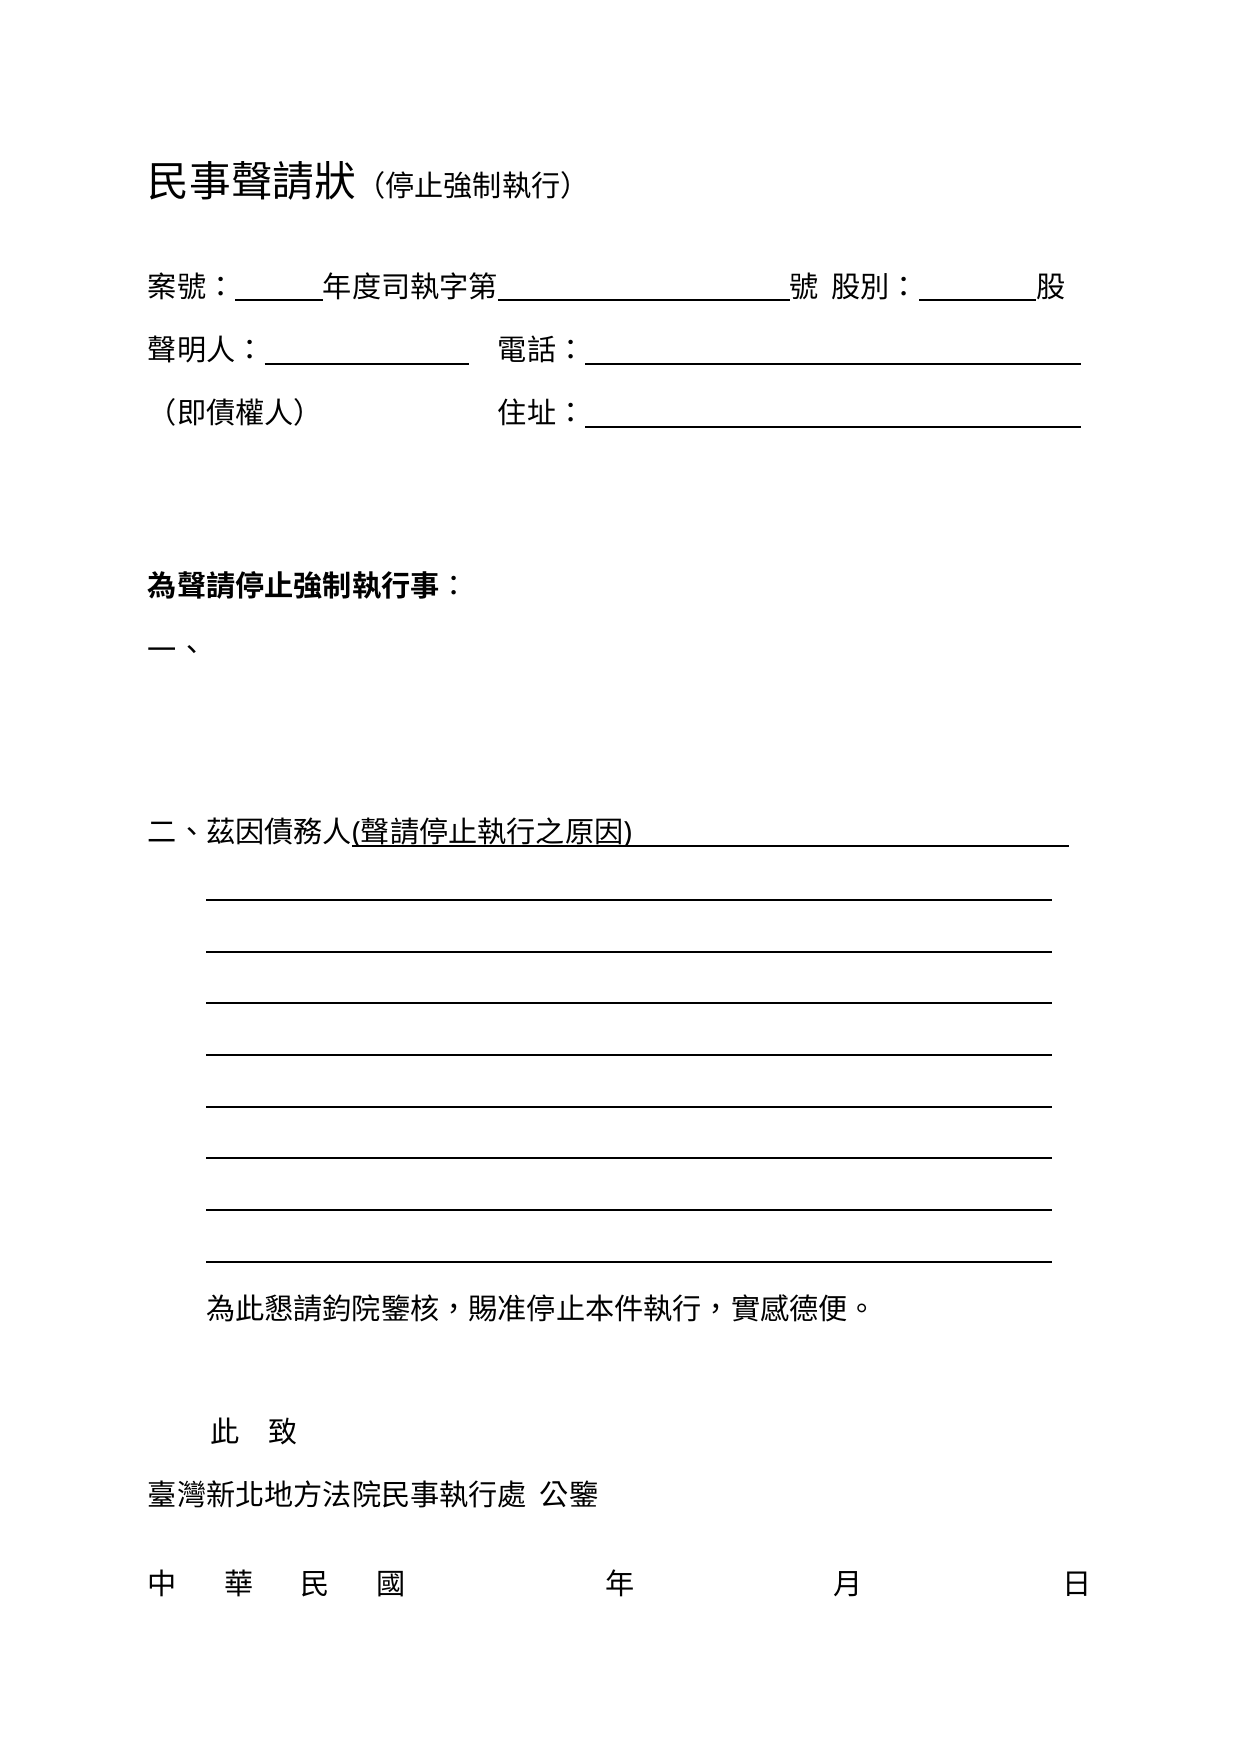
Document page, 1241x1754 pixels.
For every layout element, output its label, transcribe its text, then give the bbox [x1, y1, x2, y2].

text 一、 [148, 626, 1076, 669]
text 為此懇請鈞院鑒核，賜准停止本件執行，實感德便。 [206, 1286, 1076, 1328]
text （即債權人） 住址： [148, 390, 1092, 432]
text 案號： 年度司執字第 號 股別： 股 [148, 263, 1092, 305]
text 臺灣新北地方法院民事執行處 公鑒 [148, 1472, 1092, 1514]
text 二、茲因債務人(聲請停止執行之原因) [148, 809, 1076, 851]
text 中 華 民 國 年 月 日 [148, 1560, 1092, 1603]
text 民事聲請狀（停止強制執行） [148, 148, 1092, 208]
text 聲明人： 電話： [148, 327, 1092, 369]
text 為聲請停止強制執行事： [148, 563, 1092, 605]
text 此 致 [210, 1408, 1092, 1451]
